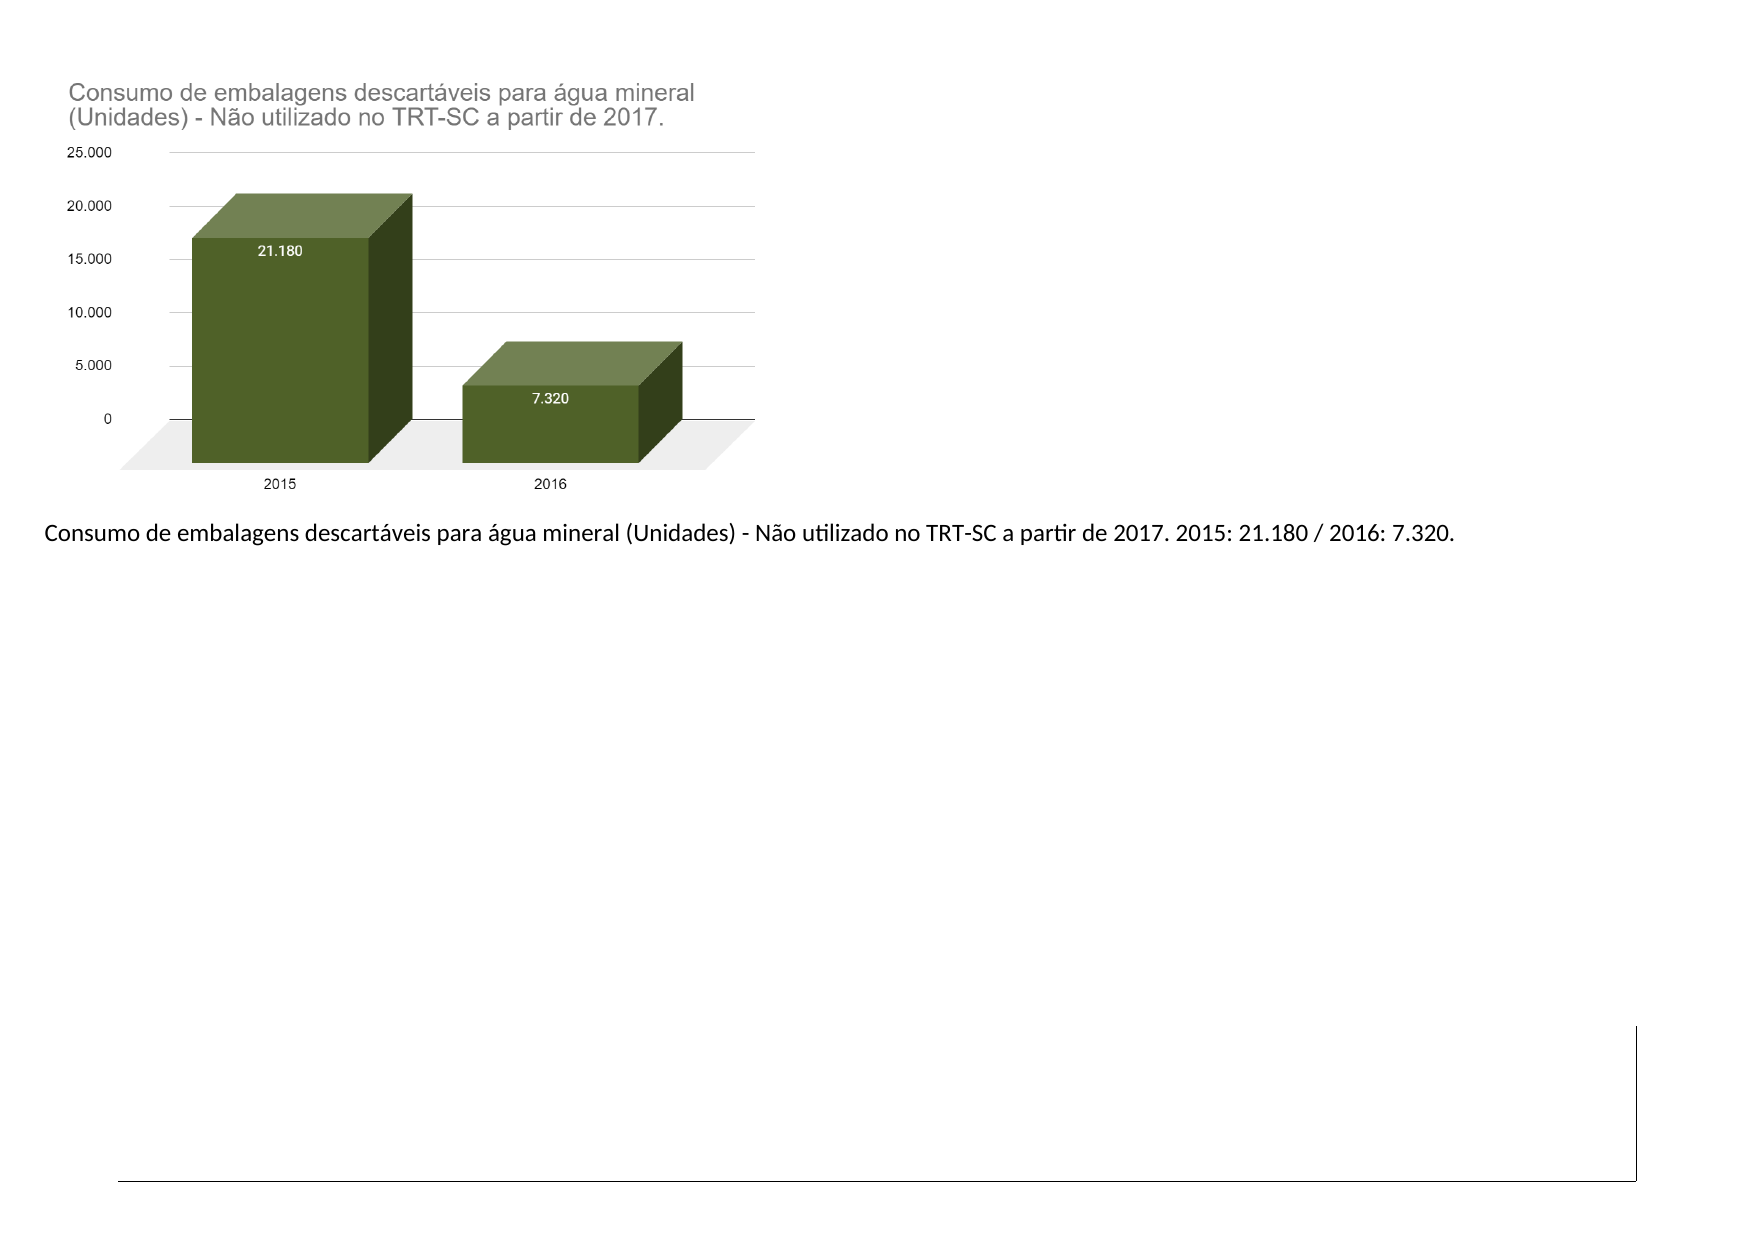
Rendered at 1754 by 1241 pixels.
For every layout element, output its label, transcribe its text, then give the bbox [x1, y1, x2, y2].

text Consumo de embalagens descartáveis para água mineral (Unidades) - Não utilizado no TRT-SC a partir de 2017. 2015: 21.180 / 2016: 7.320. [44, 517, 1712, 548]
